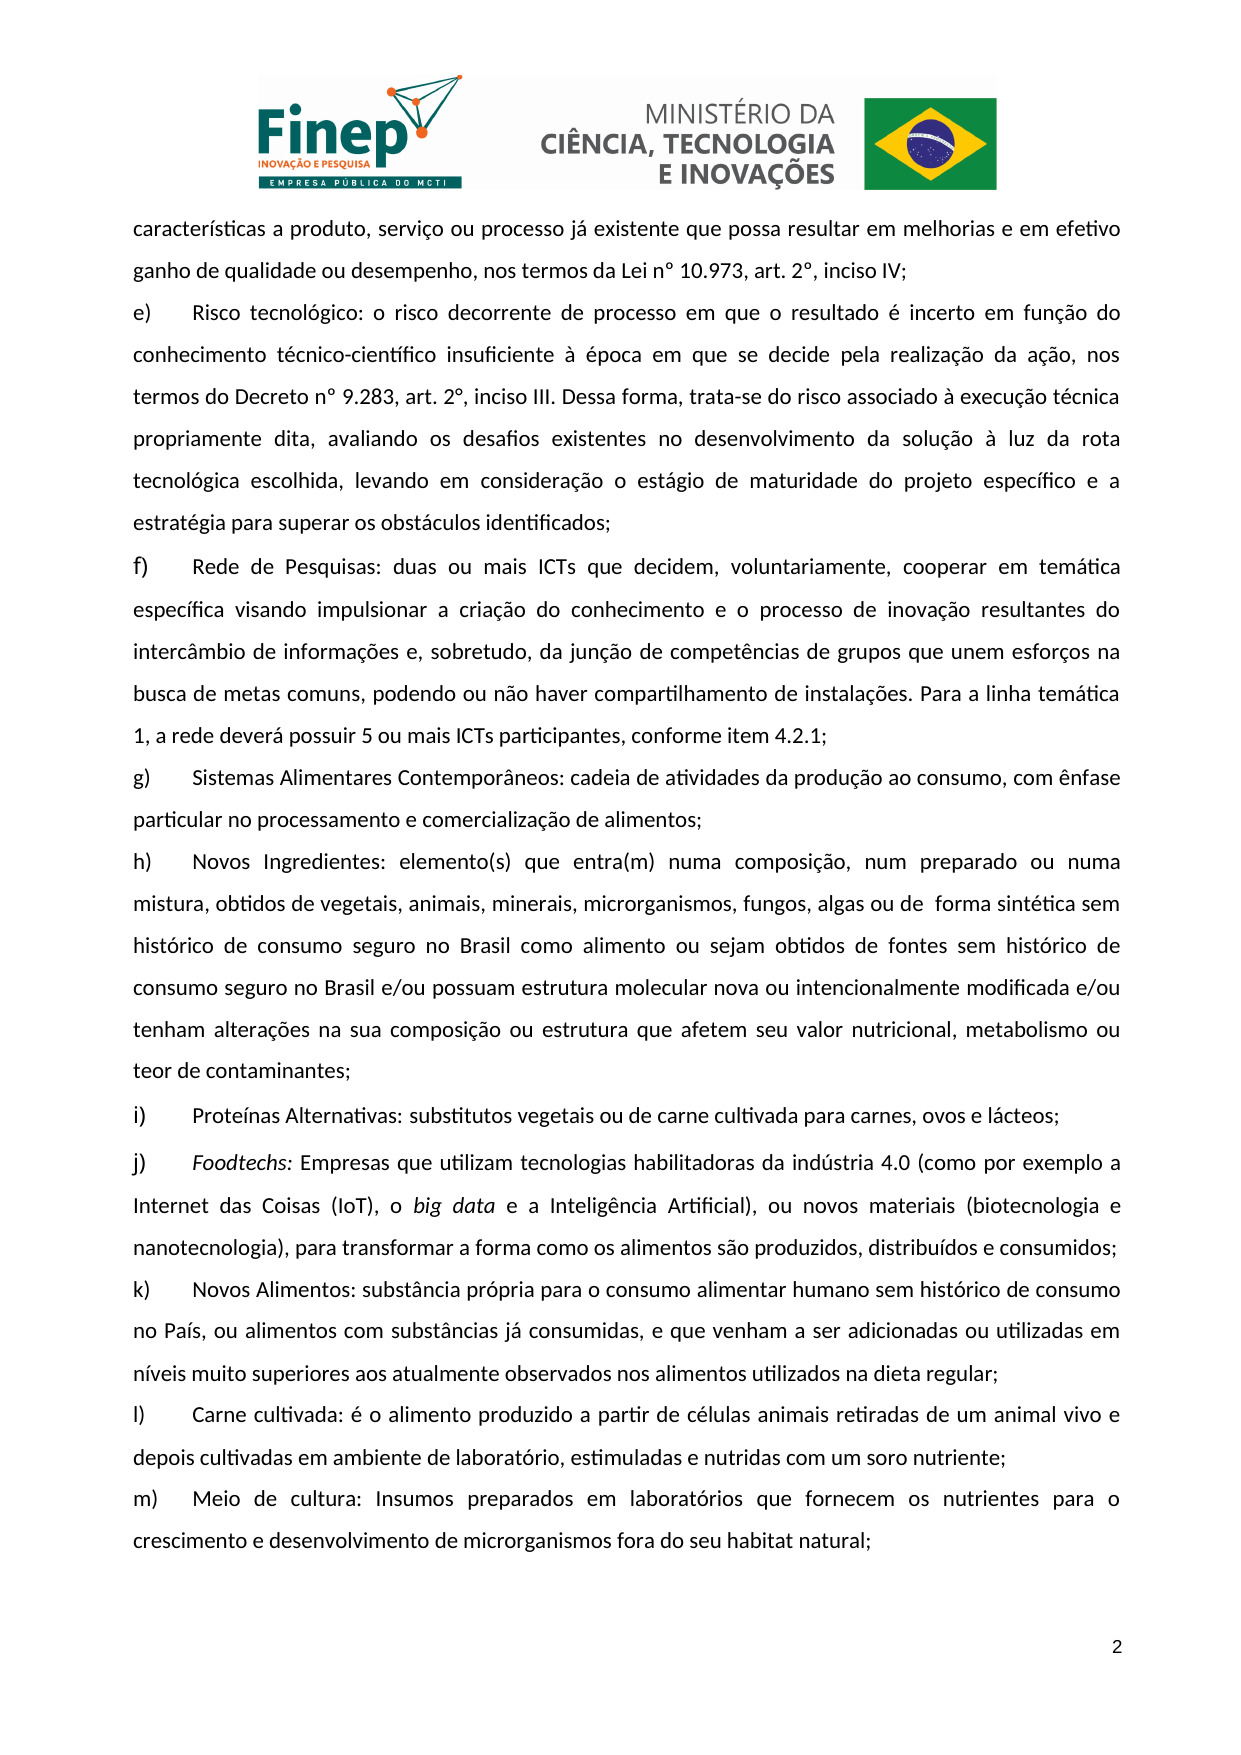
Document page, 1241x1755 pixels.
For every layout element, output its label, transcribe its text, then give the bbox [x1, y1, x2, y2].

list Risco tecnológico: o risco decorrente de processo em que o resultado é incerto em função do conhecimento técnico-científico insuficiente à época em que se decide pela realização da ação, nos termos do Decreto nº 9.283, art. 2°, inciso III. Dessa forma, trata-se do risco associado à execução técnica propriamente dita, avaliando os desafios existentes no desenvolvimento da solução à luz da rota tecnológica escolhida, levando em consideração o estágio de maturidade do projeto específico e a estratégia para superar os obstáculos identificados; [133, 298, 1122, 536]
list Proteínas Alternativas: substitutos vegetais ou de carne cultivada para carnes, ovos e lácteos; [133, 1099, 1122, 1130]
list Sistemas Alimentares Contemporâneos: cadeia de atividades da produção ao consumo, com ênfase particular no processamento e comercialização de alimentos; [133, 763, 1122, 833]
list Foodtechs: Empresas que utilizam tecnologias habilitadoras da indústria 4.0 (como por exemplo a Internet das Coisas (IoT), o big data e a Inteligência Artificial), ou novos materiais (biotecnologia e nanotecnologia), para transformar a forma como os alimentos são produzidos, distribuídos e consumidos; [133, 1146, 1122, 1261]
list características a produto, serviço ou processo já existente que possa resultar em melhorias e em efetivo ganho de qualidade ou desempenho, nos termos da Lei nº 10.973, art. 2º, inciso IV; [133, 214, 1122, 284]
list Carne cultivada: é o alimento produzido a partir de células animais retiradas de um animal vivo e depois cultivadas em ambiente de laboratório, estimuladas e nutridas com um soro nutriente; [133, 1401, 1122, 1471]
list Meio de cultura: Insumos preparados em laboratórios que fornecem os nutrientes para o crescimento e desenvolvimento de microrganismos fora do seu habitat natural; [133, 1484, 1122, 1554]
list Novos Alimentos: substância própria para o consumo alimentar humano sem histórico de consumo no País, ou alimentos com substâncias já consumidas, e que venham a ser adicionadas ou utilizadas em níveis muito superiores aos atualmente observados nos alimentos utilizados na dieta regular; [133, 1275, 1122, 1387]
list Novos Ingredientes: elemento(s) que entra(m) numa composição, num preparado ou numa mistura, obtidos de vegetais, animais, minerais, microrganismos, fungos, algas ou de forma sintética sem histórico de consumo seguro no Brasil como alimento ou sejam obtidos de fontes sem histórico de consumo seguro no Brasil e/ou possuam estrutura molecular nova ou intencionalmente modificada e/ou tenham alterações na sua composição ou estrutura que afetem seu valor nutricional, metabolismo ou teor de contaminantes; [133, 847, 1122, 1085]
list Rede de Pesquisas: duas ou mais ICTs que decidem, voluntariamente, cooperar em temática específica visando impulsionar a criação do conhecimento e o processo de inovação resultantes do intercâmbio de informações e, sobretudo, da junção de competências de grupos que unem esforços na busca de metas comuns, podendo ou não haver compartilhamento de instalações. Para a linha temática 1, a rede deverá possuir 5 ou mais ICTs participantes, conforme item 4.2.1; [133, 550, 1122, 749]
